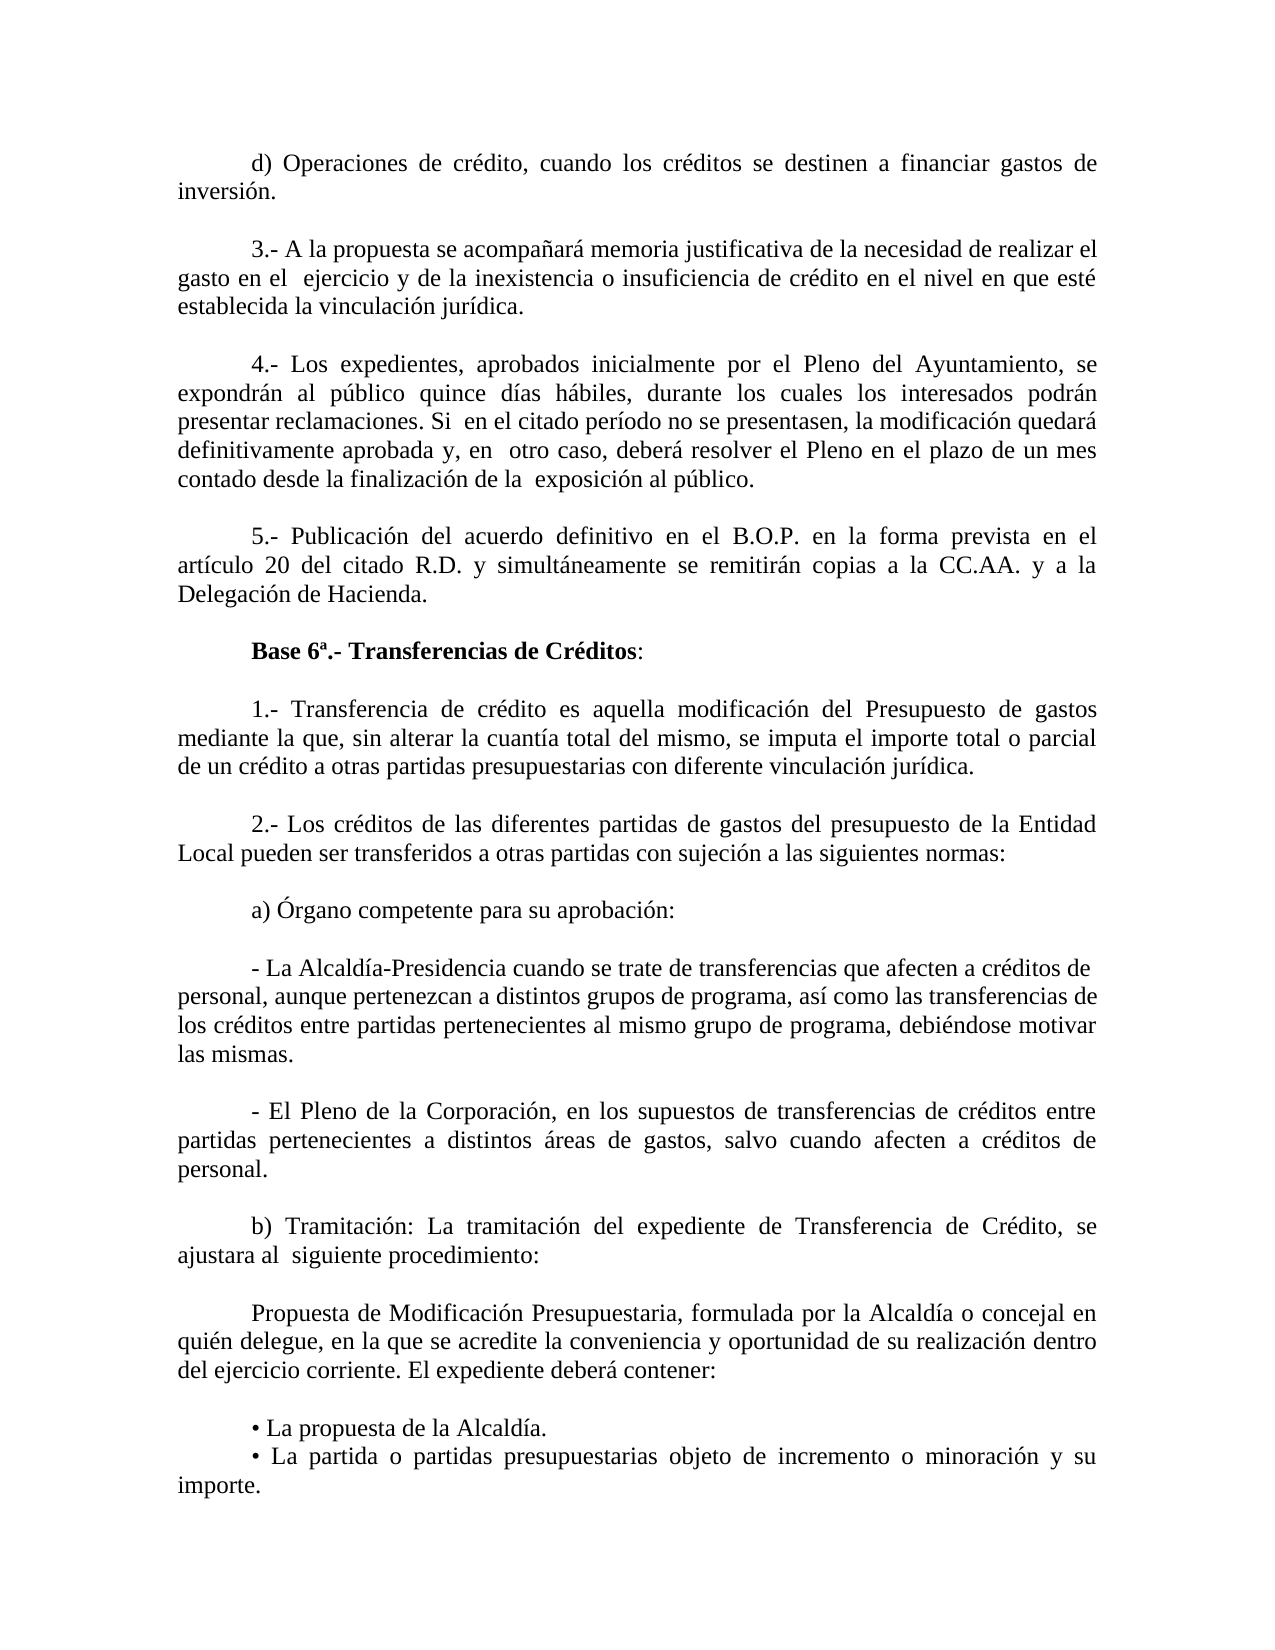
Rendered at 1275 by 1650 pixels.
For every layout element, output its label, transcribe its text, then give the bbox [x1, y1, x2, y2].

text - La Alcaldía-Presidencia cuando se trate de transferencias que afecten a créditos de [177, 953, 1098, 981]
text • La propuesta de la Alcaldía. [177, 1413, 1098, 1441]
text d) Operaciones de crédito, cuando los créditos se destinen a financiar gastos de inversión. [177, 148, 1098, 205]
text 3.- A la propuesta se acompañará memoria justificativa de la necesidad de realizar el gasto en el ejercicio y de la inexistencia o insuficiencia de crédito en el nivel en que esté establecida la vinculación jurídica. [177, 234, 1098, 320]
text 5.- Publicación del acuerdo definitivo en el B.O.P. en la forma prevista en el artículo 20 del citado R.D. y simultáneamente se remitirán copias a la CC.AA. y a la Delegación de Hacienda. [177, 521, 1098, 608]
text personal, aunque pertenezcan a distintos grupos de programa, así como las transferencias de los créditos entre partidas pertenecientes al mismo grupo de programa, debiéndose motivar las mismas. [177, 981, 1098, 1068]
text Base 6ª.- Transferencias de Créditos: [177, 636, 1098, 665]
text Propuesta de Modificación Presupuestaria, formulada por la Alcaldía o concejal en quién delegue, en la que se acredite la conveniencia y oportunidad de su realización dentro del ejercicio corriente. El expediente deberá contener: [177, 1298, 1098, 1384]
text - El Pleno de la Corporación, en los supuestos de transferencias de créditos entre partidas pertenecientes a distintos áreas de gastos, salvo cuando afecten a créditos de personal. [177, 1096, 1098, 1183]
text • La partida o partidas presupuestarias objeto de incremento o minoración y su importe. [177, 1441, 1098, 1499]
text b) Tramitación: La tramitación del expediente de Transferencia de Crédito, se ajustara al siguiente procedimiento: [177, 1211, 1098, 1269]
text 2.- Los créditos de las diferentes partidas de gastos del presupuesto de la Entidad Local pueden ser transferidos a otras partidas con sujeción a las siguientes normas: [177, 809, 1098, 866]
text a) Órgano competente para su aprobación: [177, 895, 1098, 924]
text 4.- Los expedientes, aprobados inicialmente por el Pleno del Ayuntamiento, se expondrán al público quince días hábiles, durante los cuales los interesados podrán presentar reclamaciones. Si en el citado período no se presentasen, la modificación quedará definitivamente aprobada y, en otro caso, deberá resolver el Pleno en el plazo de un mes contado desde la finalización de la exposición al público. [177, 349, 1098, 493]
text 1.- Transferencia de crédito es aquella modificación del Presupuesto de gastos mediante la que, sin alterar la cuantía total del mismo, se imputa el importe total o parcial de un crédito a otras partidas presupuestarias con diferente vinculación jurídica. [177, 694, 1098, 780]
